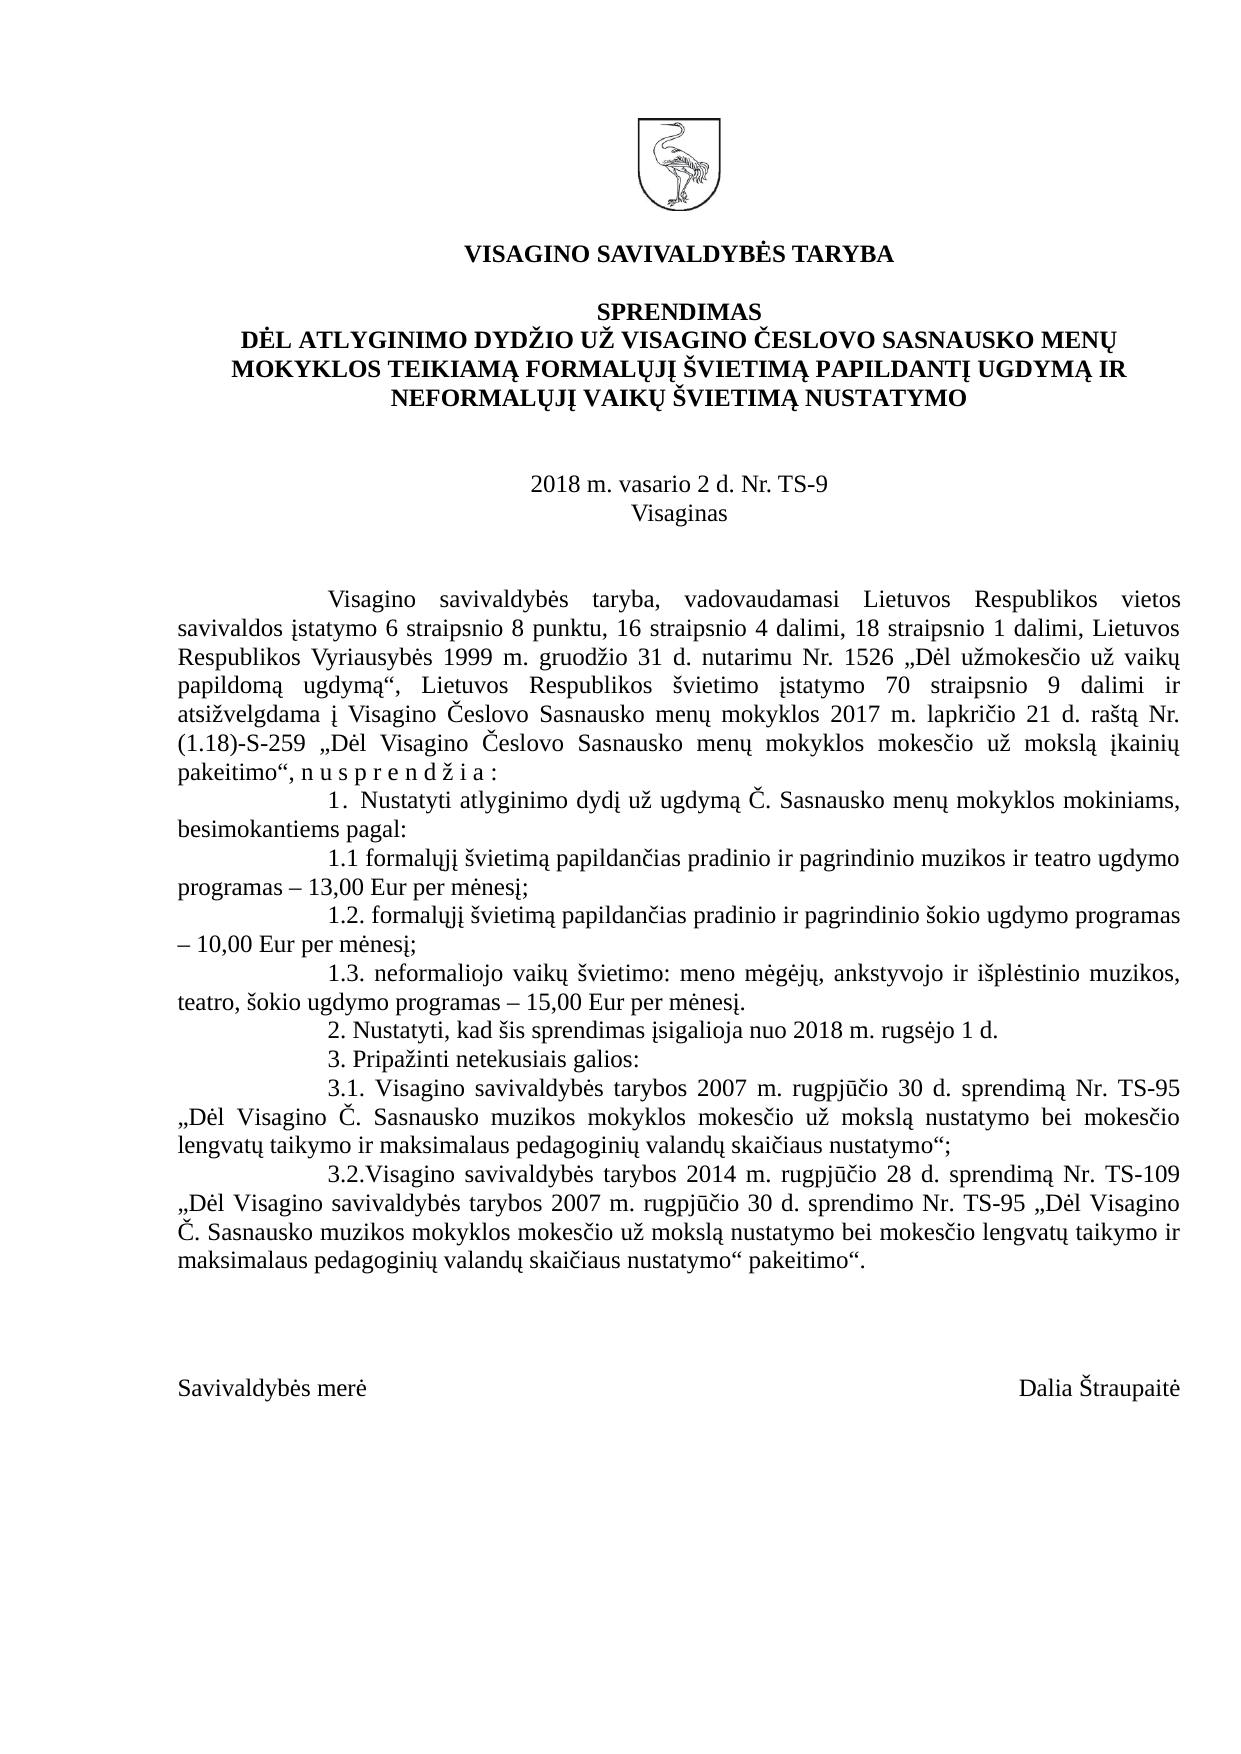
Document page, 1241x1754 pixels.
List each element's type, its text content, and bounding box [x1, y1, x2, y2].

text Savivaldybės merė Dalia Štraupaitė [177, 1373, 1181, 1402]
text Visaginas [177, 498, 1181, 527]
text 1.3. neformaliojo vaikų švietimo: meno mėgėjų, ankstyvojo ir išplėstinio muzikos, teatro, šokio ugdymo programas – 15,00 Eur per mėnesį. [177, 958, 1181, 1015]
text 1.1 formalųjį švietimą papildančias pradinio ir pagrindinio muzikos ir teatro ugdymo programas – 13,00 Eur per mėnesį; [177, 843, 1181, 900]
text 3.2.Visagino savivaldybės tarybos 2014 m. rugpjūčio 28 d. sprendimą Nr. TS-109 „Dėl Visagino savivaldybės tarybos 2007 m. rugpjūčio 30 d. sprendimo Nr. TS-95 „Dėl Visagino Č. Sasnausko muzikos mokyklos mokesčio už mokslą nustatymo bei mokesčio lengvatų taikymo ir maksimalaus pedagoginių valandų skaičiaus nustatymo“ pakeitimo“. [177, 1159, 1181, 1274]
text Visagino savivaldybės taryba [177, 239, 1181, 268]
text DĖL ATLYGINIMO DYDŽIO UŽ VISAGINO ČESLOVO SASNAUSKO MENŲ MOKYKLOS TEIKIAMĄ FORMALŲJĮ ŠVIETIMĄ PAPILDANTĮ UGDYMĄ IR NEFORMALŲJĮ VAIKŲ ŠVIETIMĄ NUSTATYMO [177, 325, 1181, 412]
text 3.1. Visagino savivaldybės tarybos 2007 m. rugpjūčio 30 d. sprendimą Nr. TS-95 „Dėl Visagino Č. Sasnausko muzikos mokyklos mokesčio už mokslą nustatymo bei mokesčio lengvatų taikymo ir maksimalaus pedagoginių valandų skaičiaus nustatymo“; [177, 1073, 1181, 1159]
text 3. Pripažinti netekusiais galios: [177, 1044, 1181, 1073]
text 2018 m. vasario 2 d. Nr. TS-9 [177, 469, 1181, 498]
text sprendimas [177, 297, 1181, 325]
text Visagino savivaldybės taryba, vadovaudamasi Lietuvos Respublikos vietos savivaldos įstatymo 6 straipsnio 8 punktu, 16 straipsnio 4 dalimi, 18 straipsnio 1 dalimi, Lietuvos Respublikos Vyriausybės 1999 m. gruodžio 31 d. nutarimu Nr. 1526 „Dėl užmokesčio už vaikų papildomą ugdymą“, Lietuvos Respublikos švietimo įstatymo 70 straipsnio 9 dalimi ir atsižvelgdama į Visagino Česlovo Sasnausko menų mokyklos 2017 m. lapkričio 21 d. raštą Nr. (1.18)-S-259 „Dėl Visagino Česlovo Sasnausko menų mokyklos mokesčio už mokslą įkainių pakeitimo“, nusprendžia: [177, 584, 1181, 785]
text 2. Nustatyti, kad šis sprendimas įsigalioja nuo 2018 m. rugsėjo 1 d. [177, 1015, 1181, 1044]
text 1.2. formalųjį švietimą papildančias pradinio ir pagrindinio šokio ugdymo programas – 10,00 Eur per mėnesį; [177, 900, 1181, 958]
text 1. Nustatyti atlyginimo dydį už ugdymą Č. Sasnausko menų mokyklos mokiniams, besimokantiems pagal: [177, 785, 1181, 843]
